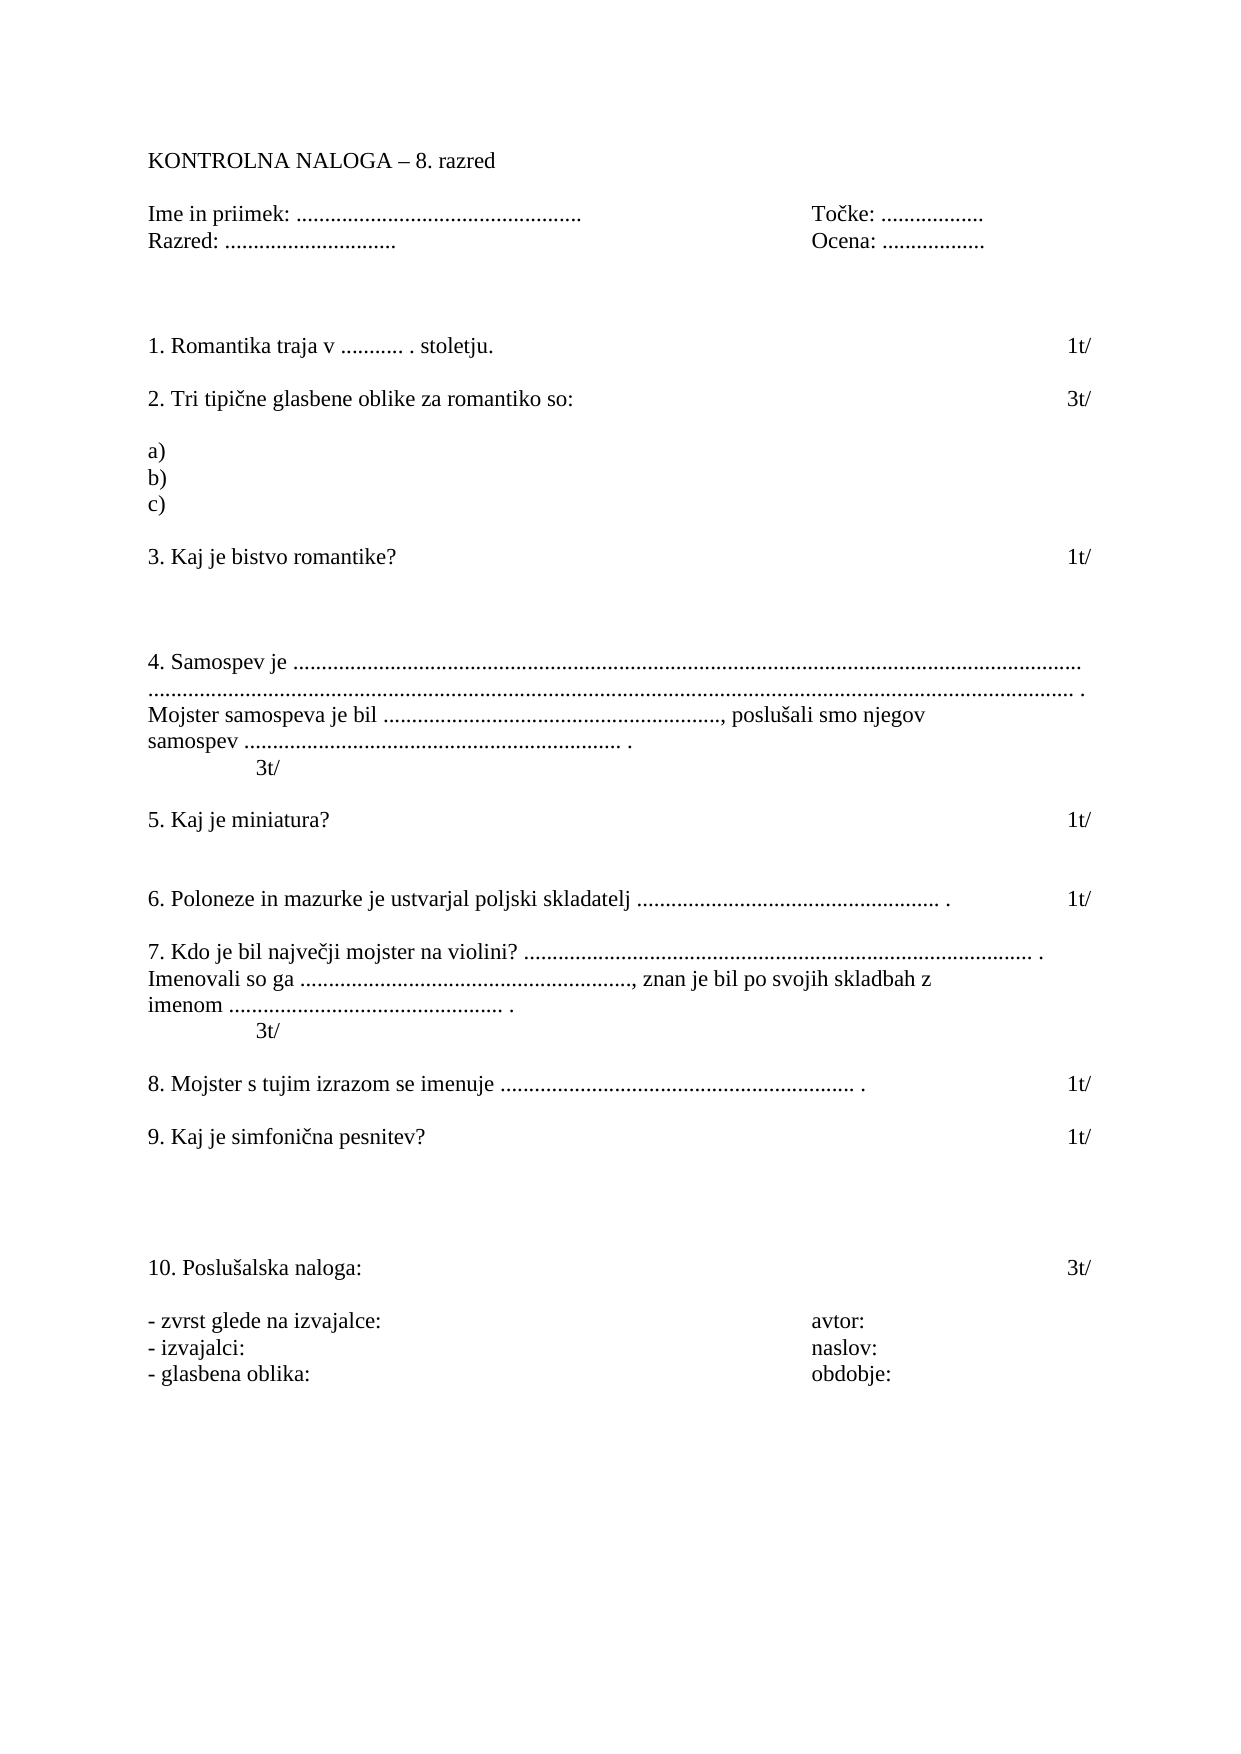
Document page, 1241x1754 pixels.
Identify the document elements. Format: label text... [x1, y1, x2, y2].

text 8. Mojster s tujim izrazom se imenuje .............................................................. . 1t/ [148, 1070, 1093, 1096]
text Ime in priimek: .................................................. Točke: .................. [148, 200, 1093, 227]
text 2. Tri tipične glasbene oblike za romantiko so: 3t/ [148, 385, 1093, 411]
text 10. Poslušalska naloga: 3t/ [148, 1254, 1093, 1281]
text 1. Romantika traja v ........... . stoletju. 1t/ [148, 332, 1093, 358]
text KONTROLNA NALOGA – 8. razred [148, 148, 1093, 174]
text Razred: .............................. Ocena: .................. [148, 227, 1093, 253]
text 5. Kaj je miniatura? 1t/ [148, 806, 1093, 833]
text 4. Samospev je .......................................................................................................................................... [148, 648, 1093, 675]
text a) [148, 437, 1093, 464]
text Mojster samospeva je bil ..........................................................., poslušali smo njegov samospev .................................................................. . 3t/ [148, 701, 1093, 780]
text .................................................................................................................................................................. . [148, 675, 1093, 701]
text 6. Poloneze in mazurke je ustvarjal poljski skladatelj ..................................................... . 1t/ [148, 886, 1093, 912]
text c) [148, 490, 1093, 517]
text - glasbena oblika: obdobje: [148, 1360, 1093, 1386]
text - izvajalci: naslov: [148, 1333, 1093, 1360]
text 7. Kdo je bil največji mojster na violini? ......................................................................................... . [148, 938, 1093, 964]
text - zvrst glede na izvajalce: avtor: [148, 1307, 1093, 1333]
text b) [148, 464, 1093, 490]
text Imenovali so ga .........................................................., znan je bil po svojih skladbah z imenom ................................................ . 3t/ [148, 964, 1093, 1044]
text 9. Kaj je simfonična pesnitev? 1t/ [148, 1123, 1093, 1149]
text 3. Kaj je bistvo romantike? 1t/ [148, 543, 1093, 569]
